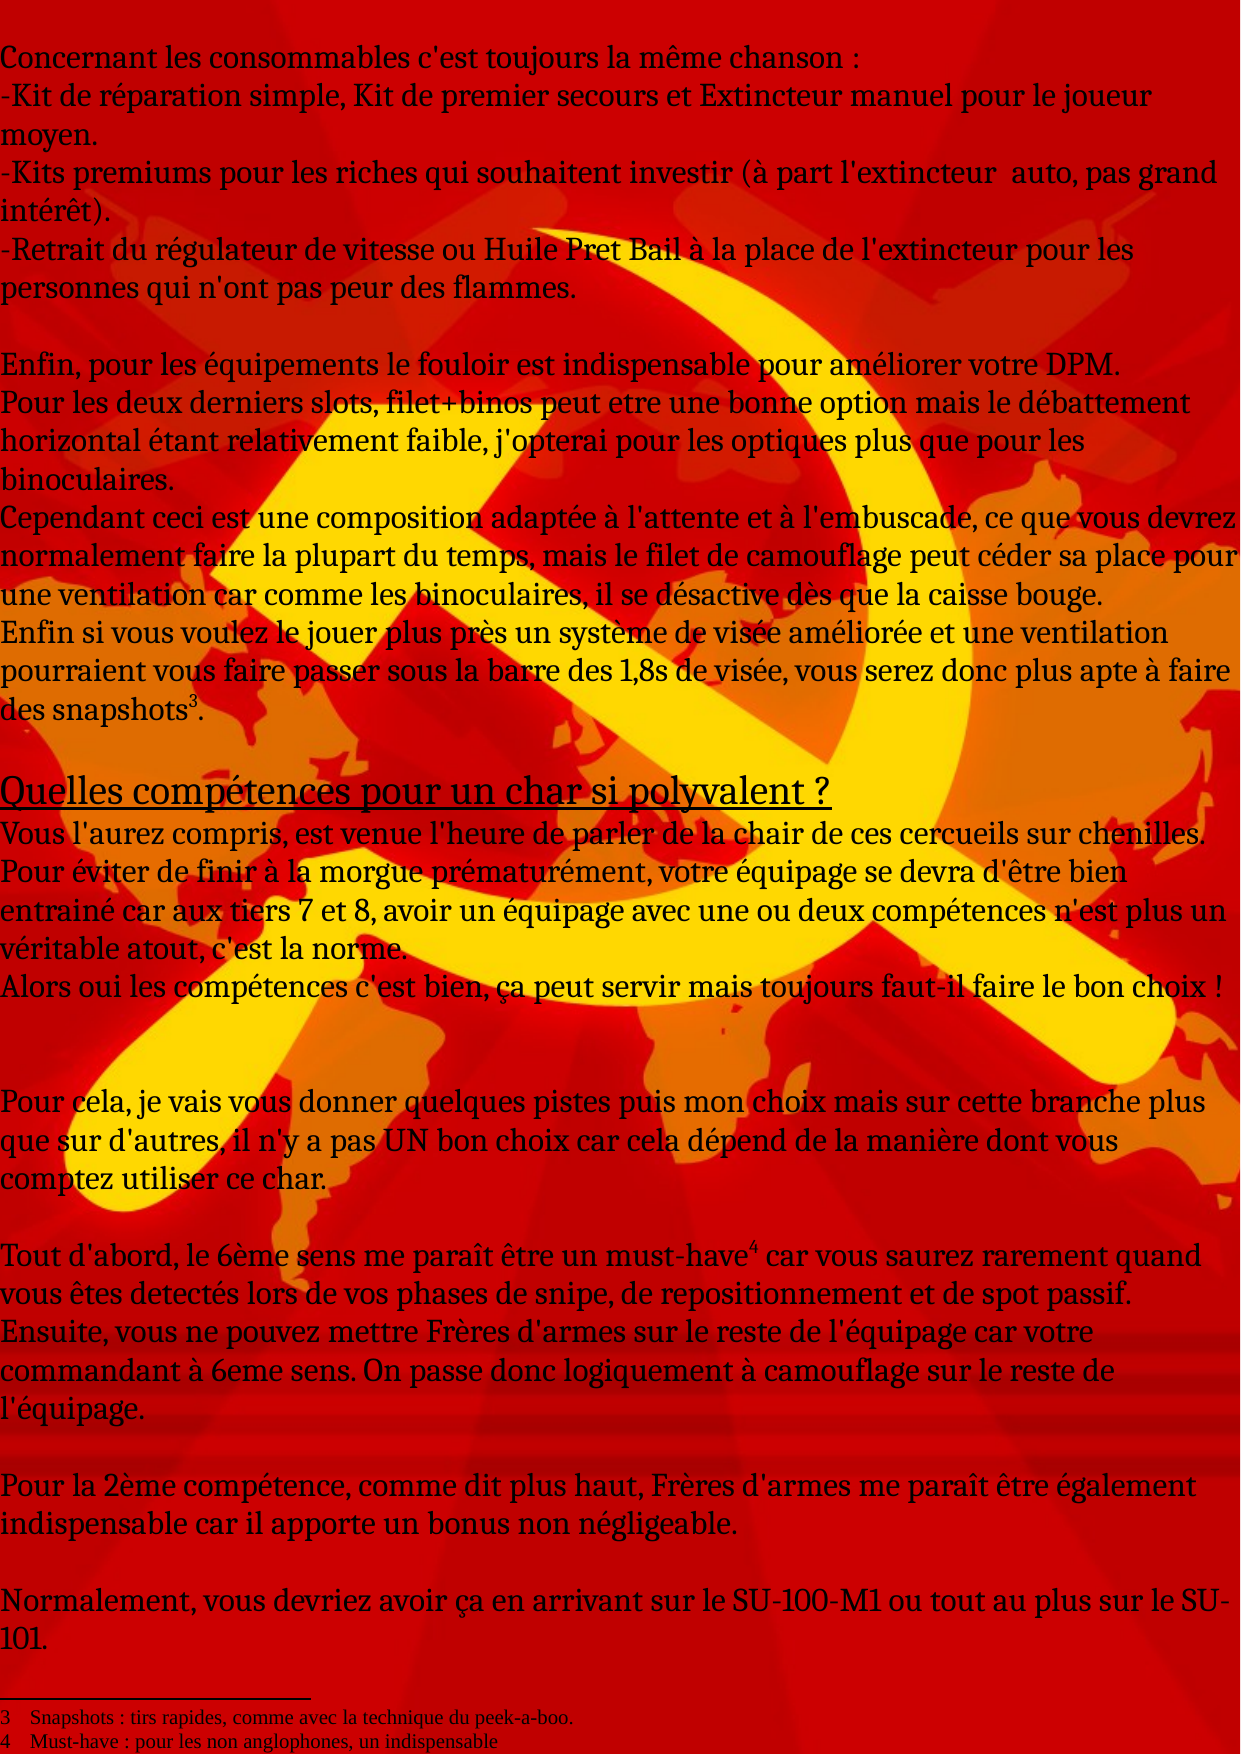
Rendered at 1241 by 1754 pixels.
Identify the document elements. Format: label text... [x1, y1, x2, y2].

list -Kit de réparation simple, Kit de premier secours et Extincteur manuel pour le joueur moyen. [0, 77, 1240, 153]
text Normalement, vous devriez avoir ça en arrivant sur le SU-100-M1 ou tout au plus sur le SU-101. [0, 1581, 1240, 1658]
text Pour la 2ème compétence, comme dit plus haut, Frères d'armes me paraît être également indispensable car il apporte un bonus non négligeable. [0, 1466, 1240, 1543]
picture [220, 1198, 1021, 1236]
list -Retrait du régulateur de vitesse ou Huile Pret Bail à la place de l'extincteur pour les personnes qui n'ont pas peur des flammes. [0, 230, 1240, 307]
text Concernant les consommables c'est toujours la même chanson : [0, 38, 1240, 77]
text Alors oui les compétences c'est bien, ça peut servir mais toujours faut-il faire le bon choix ! [0, 968, 1240, 1006]
text Vous l'aurez compris, est venue l'heure de parler de la chair de ces cercueils sur chenilles. [0, 814, 1240, 853]
text Pour les deux derniers slots, filet+binos peut etre une bonne option mais le débattement horizontal étant relativement faible, j'opterai pour les optiques plus que pour les binoculaires. [0, 383, 1240, 498]
text Pour cela, je vais vous donner quelques pistes puis mon choix mais sur cette branche plus que sur d'autres, il n'y a pas UN bon choix car cela dépend de la manière dont vous comptez utiliser ce char. [0, 1083, 1240, 1198]
text Enfin si vous voulez le jouer plus près un système de visée améliorée et une ventilation pourraient vous faire passer sous la barre des 1,8s de visée, vous serez donc plus apte à faire des snapshots. [0, 613, 1240, 728]
text Tout d'abord, le 6ème sens me paraît être un must-have car vous saurez rarement quand vous êtes detectés lors de vos phases de snipe, de repositionnement et de spot passif. [0, 1236, 1240, 1313]
text Quelles compétences pour un char si polyvalent ? [0, 767, 1240, 814]
list -Kits premiums pour les riches qui souhaitent investir (à part l'extincteur auto, pas grand intérêt). [0, 153, 1240, 230]
picture [220, 728, 1021, 767]
picture [220, 1006, 1021, 1083]
text Snapshots : tirs rapides, comme avec la technique du peek-a-boo. [0, 1705, 1240, 1729]
text Ensuite, vous ne pouvez mettre Frères d'armes sur le reste de l'équipage car votre commandant à 6eme sens. On passe donc logiquement à camouflage sur le reste de l'équipage. [0, 1313, 1240, 1428]
text Enfin, pour les équipements le fouloir est indispensable pour améliorer votre DPM. [0, 345, 1240, 383]
text Must-have : pour les non anglophones, un indispensable [0, 1729, 1240, 1753]
text Pour éviter de finir à la morgue prématurément, votre équipage se devra d'être bien entrainé car aux tiers 7 et 8, avoir un équipage avec une ou deux compétences n'est plus un véritable atout, c'est la norme. [0, 853, 1240, 968]
text Cependant ceci est une composition adaptée à l'attente et à l'embuscade, ce que vous devrez normalement faire la plupart du temps, mais le filet de camouflage peut céder sa place pour une ventilation car comme les binoculaires, il se désactive dès que la caisse bouge. [0, 498, 1240, 613]
